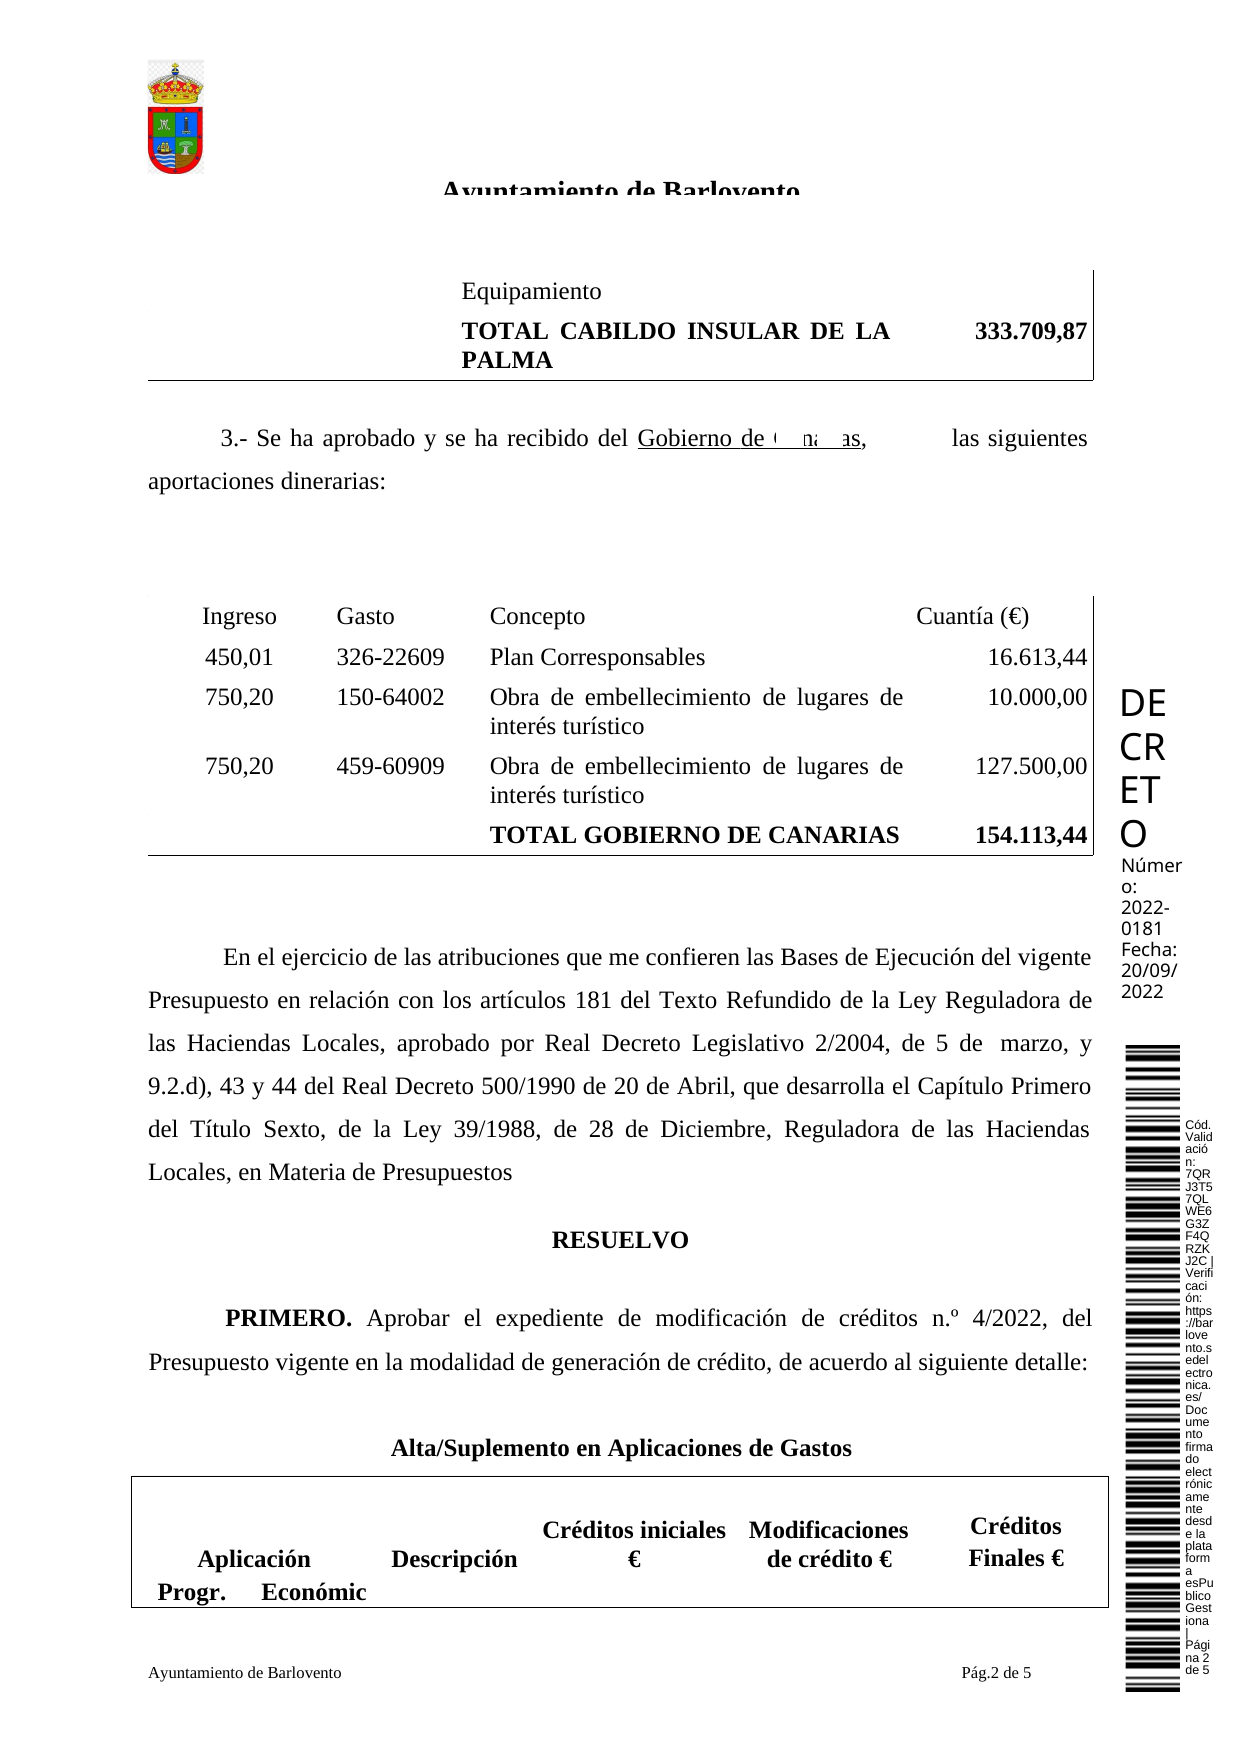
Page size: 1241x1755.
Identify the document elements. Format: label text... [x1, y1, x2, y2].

text 127.500,00 [975, 751, 1093, 780]
text € [533, 1544, 735, 1573]
text Equipamiento [461, 276, 898, 305]
text aportaciones dinerarias: [148, 466, 938, 495]
text RESUELVO [552, 1225, 691, 1254]
text Presupuesto vigente en la modalidad de generación de crédito, de acuerdo al siguiente detalle: [146, 1347, 1088, 1375]
text 150-64002 [336, 682, 483, 711]
text Créditos iniciales [540, 1515, 728, 1544]
picture [1125, 1045, 1180, 1692]
text Cód. Validación: 7QRJ3T57QLWE6G3ZF4QRZKJ2C | Verificación: https://barlovento.sedelectronica.es/ Documento firmado electrónicamente desde la plataforma esPublico Gestiona | Página 2 de 5 [1185, 1119, 1214, 1677]
text 750,20 [205, 751, 330, 780]
text En el ejercicio de las atribuciones que me confieren las Bases de Ejecución del vigente Presupuesto en relación con los artículos 181 del Texto Refundido de la Ley Reguladora de las Haciendas Locales, aprobado por Real Decreto Legislativo 2/2004, de 5 de marzo, y 9.2.d), 43 y 44 del Real Decreto 500/1990 de 20 de Abril, que desarrolla el Capítulo Primero del Título Sexto, de la Ley 39/1988, de 28 de Diciembre, Reguladora de las Haciendas [148, 942, 1093, 1143]
text Obra de embellecimiento de lugares de interés turístico [489, 682, 905, 740]
text Descripción [391, 1544, 533, 1573]
text Ayuntamiento de Barlovento [441, 174, 802, 195]
text Pág.2 de 5 [961, 1663, 1033, 1682]
text Cuantía (€) [916, 601, 1093, 630]
text 450,01 [205, 642, 330, 671]
text Gasto [336, 601, 483, 630]
text PRIMERO. Aprobar el expediente de modificación de créditos n.º 4/2022, del [146, 1303, 1092, 1332]
text Plan Corresponsables [489, 642, 910, 671]
text 154.113,44 [975, 821, 1093, 849]
text Aplicación [197, 1544, 376, 1573]
text Económic [261, 1577, 376, 1606]
text 3.- Se ha aprobado y se ha recibido del Gobierno de Canarias, [220, 423, 938, 452]
text 16.613,44 [987, 642, 1093, 671]
picture [147, 59, 204, 174]
text TOTAL GOBIERNO DE CANARIAS [489, 821, 910, 849]
text Ayuntamiento de Barlovento [148, 1663, 343, 1682]
text DECRETO [1119, 682, 1186, 856]
text Progr. [157, 1577, 251, 1606]
text Modificaciones de crédito € [749, 1515, 911, 1573]
text Obra de embellecimiento de lugares de interés turístico [489, 751, 905, 809]
text Locales, en Materia de Presupuestos [148, 1157, 1094, 1186]
text TOTAL CABILDO INSULAR DE LA PALMA [461, 316, 892, 374]
text las siguientes [952, 423, 1096, 452]
text Concepto [489, 601, 910, 630]
text Alta/Suplemento en Aplicaciones de Gastos [391, 1433, 853, 1462]
text Número: 2022-0181 Fecha: 20/09/2022 [1121, 856, 1186, 1003]
text 333.709,87 [975, 316, 1093, 345]
text Ingreso [202, 601, 330, 630]
text 10.000,00 [987, 682, 1093, 711]
text 459-60909 [336, 751, 483, 780]
text Créditos Finales € [968, 1508, 1064, 1572]
text 750,20 [205, 682, 330, 711]
text 326-22609 [336, 642, 483, 671]
